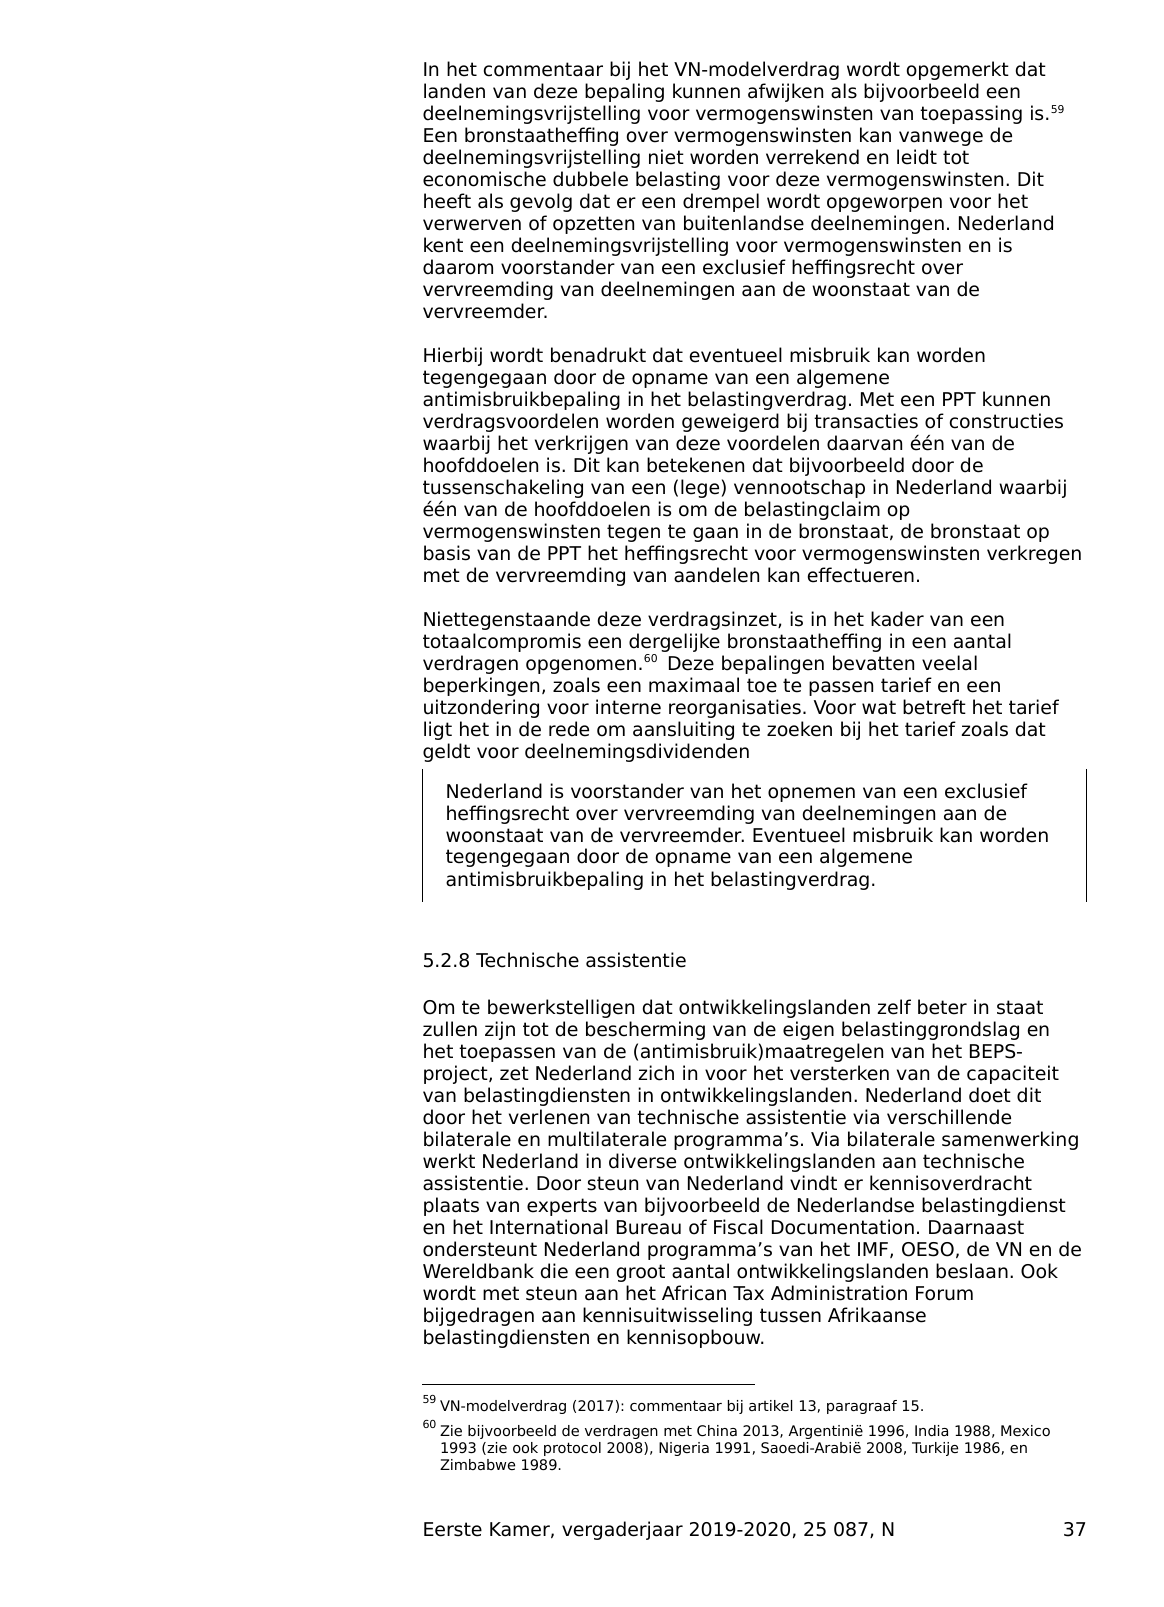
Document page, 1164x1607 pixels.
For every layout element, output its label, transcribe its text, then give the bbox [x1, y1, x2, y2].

text Niettegenstaande deze verdragsinzet, is in het kader van een totaalcompromis een dergelijke bronstaatheffing in een aantal verdragen opgenomen. Deze bepalingen bevatten veelal beperkingen, zoals een maximaal toe te passen tarief en een uitzondering voor interne reorganisaties. Voor wat betreft het tarief ligt het in de rede om aansluiting te zoeken bij het tarief zoals dat geldt voor deelnemingsdividenden [422, 609, 1087, 763]
text Zie bijvoorbeeld de verdragen met China 2013, Argentinië 1996, India 1988, Mexico 1993 (zie ook protocol 2008), Nigeria 1991, Saoedi-Arabië 2008, Turkije 1986, en Zimbabwe 1989. [422, 1418, 1087, 1474]
subtitle 5.2.8 Technische assistentie [422, 950, 1087, 972]
text Om te bewerkstelligen dat ontwikkelingslanden zelf beter in staat zullen zijn tot de bescherming van de eigen belastinggrondslag en het toepassen van de (antimisbruik)maatregelen van het BEPS-project, zet Nederland zich in voor het versterken van de capaciteit van belastingdiensten in ontwikkelingslanden. Nederland doet dit door het verlenen van technische assistentie via verschillende bilaterale en multilaterale programma’s. Via bilaterale samenwerking werkt Nederland in diverse ontwikkelingslanden aan technische assistentie. Door steun van Nederland vindt er kennisoverdracht plaats van experts van bijvoorbeeld de Nederlandse belastingdienst en het International Bureau of Fiscal Documentation. Daarnaast ondersteunt Nederland programma’s van het IMF, OESO, de VN en de Wereldbank die een groot aantal ontwikkelingslanden beslaan. Ook wordt met steun aan het African Tax Administration Forum bijgedragen aan kennisuitwisseling tussen Afrikaanse belastingdiensten en kennisopbouw. [422, 997, 1087, 1348]
table_header Nederland is voorstander van het opnemen van een exclusief heffingsrecht over vervreemding van deelnemingen aan de woonstaat van de vervreemder. Eventueel misbruik kan worden tegengegaan door de opname van een algemene antimisbruikbepaling in het belastingverdrag. [423, 769, 1086, 902]
text In het commentaar bij het VN-modelverdrag wordt opgemerkt dat landen van deze bepaling kunnen afwijken als bijvoorbeeld een deelnemingsvrijstelling voor vermogenswinsten van toepassing is. Een bronstaatheffing over vermogenswinsten kan vanwege de deelnemingsvrijstelling niet worden verrekend en leidt tot economische dubbele belasting voor deze vermogenswinsten. Dit heeft als gevolg dat er een drempel wordt opgeworpen voor het verwerven of opzetten van buitenlandse deelnemingen. Nederland kent een deelnemingsvrijstelling voor vermogenswinsten en is daarom voorstander van een exclusief heffingsrecht over vervreemding van deelnemingen aan de woonstaat van de vervreemder. [422, 59, 1087, 323]
text Hierbij wordt benadrukt dat eventueel misbruik kan worden tegengegaan door de opname van een algemene antimisbruikbepaling in het belastingverdrag. Met een PPT kunnen verdragsvoordelen worden geweigerd bij transacties of constructies waarbij het verkrijgen van deze voordelen daarvan één van de hoofddoelen is. Dit kan betekenen dat bijvoorbeeld door de tussenschakeling van een (lege) vennootschap in Nederland waarbij één van de hoofddoelen is om de belastingclaim op vermogenswinsten tegen te gaan in de bronstaat, de bronstaat op basis van de PPT het heffingsrecht voor vermogenswinsten verkregen met de vervreemding van aandelen kan effectueren. [422, 345, 1087, 587]
text VN-modelverdrag (2017): commentaar bij artikel 13, paragraaf 15. [422, 1393, 1087, 1416]
